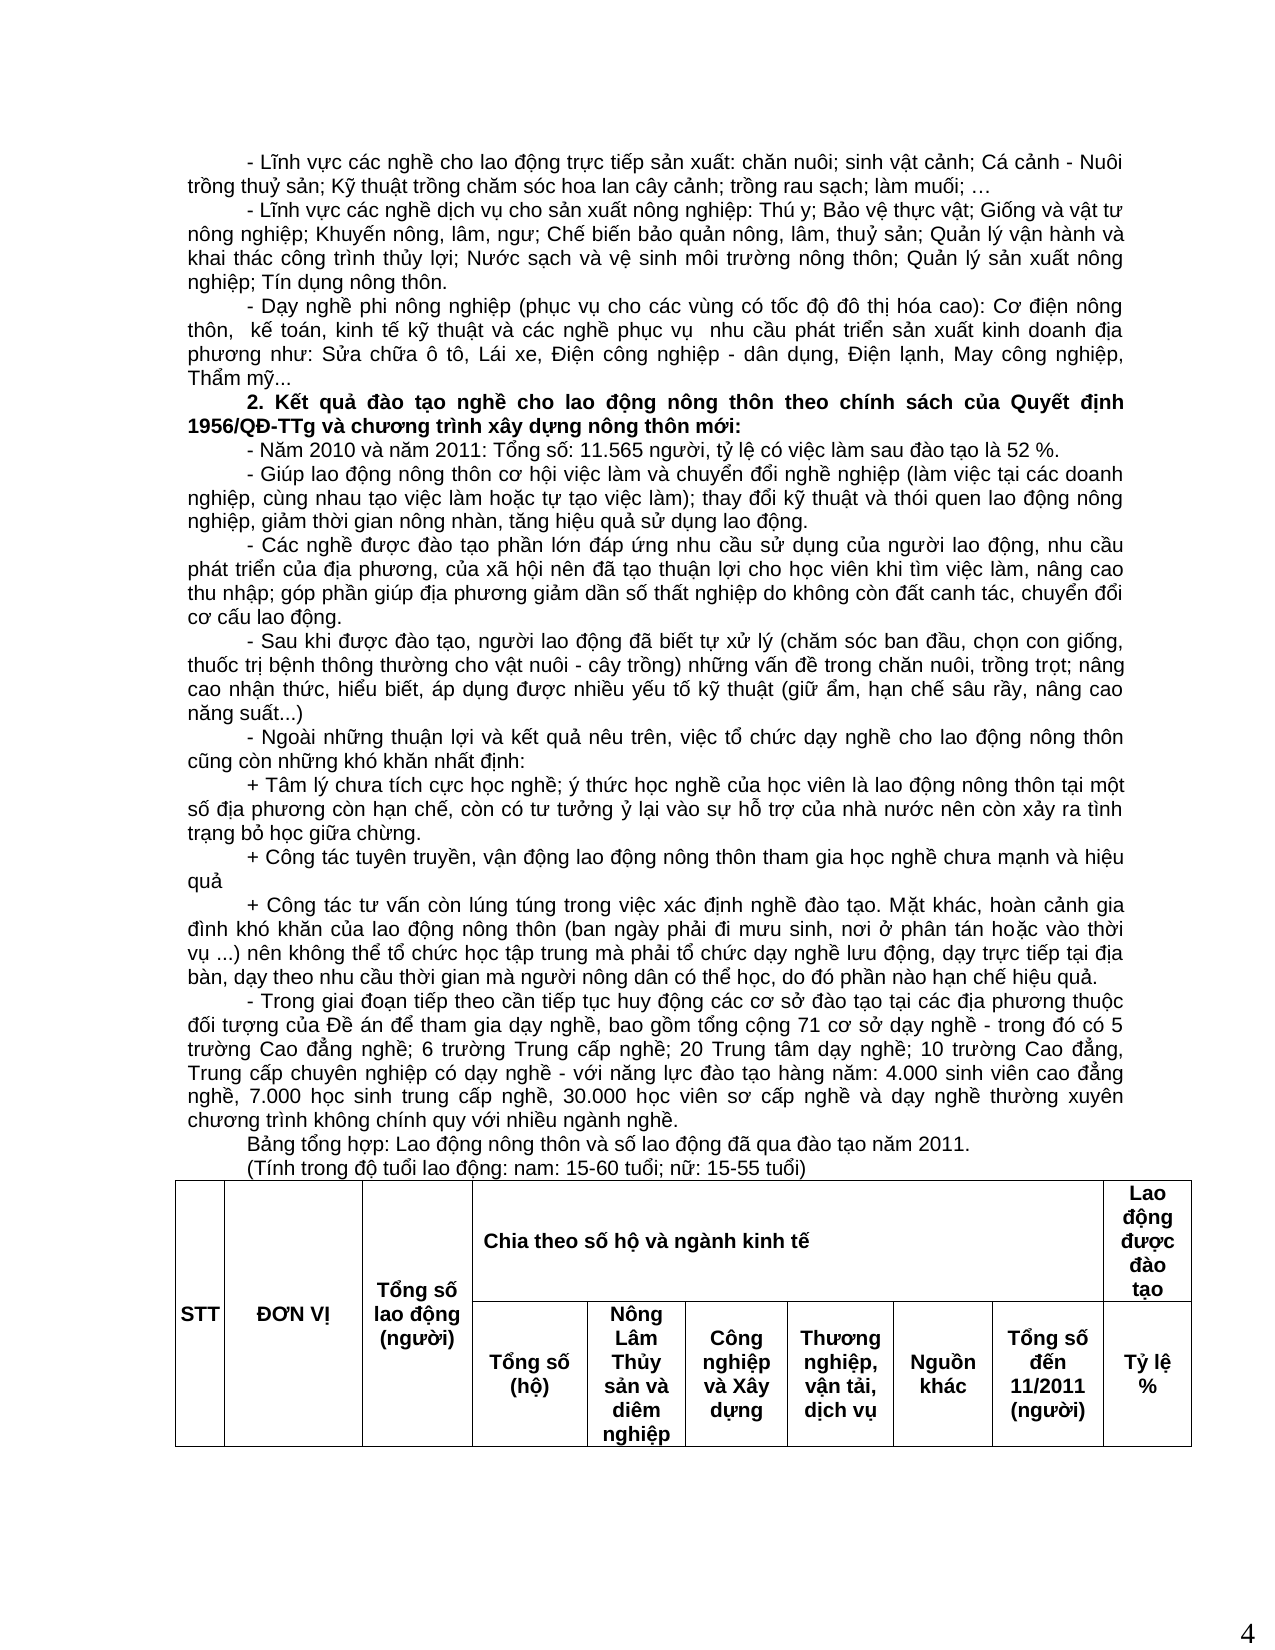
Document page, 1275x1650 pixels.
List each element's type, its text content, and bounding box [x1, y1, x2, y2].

text - Lĩnh vực các nghề cho lao động trực tiếp sản xuất: chăn nuôi; sinh vật cảnh; Cá cảnh - Nuôi trồng thuỷ sản; Kỹ thuật trồng chăm sóc hoa lan cây cảnh; trồng rau sạch; làm muối; … [187, 150, 1125, 198]
table_cell Nông Lâm Thủy sản và diêm nghiệp [588, 1302, 685, 1446]
text + Công tác tư vấn còn lúng túng trong việc xác định nghề đào tạo. Mặt khác, hoàn cảnh gia đình khó khăn của lao động nông thôn (ban ngày phải đi mưu sinh, nơi ở phân tán hoặc vào thời vụ ...) nên không thể tổ chức học tập trung mà phải tổ chức dạy nghề lưu động, dạy trực tiếp tại địa bàn, dạy theo nhu cầu thời gian mà người nông dân có thể học, do đó phần nào hạn chế hiệu quả. [187, 893, 1125, 988]
text Bảng tổng hợp: Lao động nông thôn và số lao động đã qua đào tạo năm 2011. [187, 1132, 1125, 1156]
text - Sau khi được đào tạo, người lao động đã biết tự xử lý (chăm sóc ban đầu, chọn con giống, thuốc trị bệnh thông thường cho vật nuôi - cây trồng) những vấn đề trong chăn nuôi, trồng trọt; nâng cao nhận thức, hiểu biết, áp dụng được nhiều yếu tố kỹ thuật (giữ ẩm, hạn chế sâu rầy, nâng cao năng suất...) [187, 629, 1125, 725]
text + Tâm lý chưa tích cực học nghề; ý thức học nghề của học viên là lao động nông thôn tại một số địa phương còn hạn chế, còn có tư tưởng ỷ lại vào sự hỗ trợ của nhà nước nên còn xảy ra tình trạng bỏ học giữa chừng. [187, 773, 1125, 845]
table_header Chia theo số hộ và ngành kinh tế [473, 1181, 1103, 1301]
table_header ĐƠN VỊ [225, 1181, 362, 1446]
text - Ngoài những thuận lợi và kết quả nêu trên, việc tổ chức dạy nghề cho lao động nông thôn cũng còn những khó khăn nhất định: [187, 725, 1125, 773]
table_cell Nguồn khác [894, 1302, 992, 1446]
table_header Lao động được đào tạo [1104, 1181, 1191, 1301]
text - Lĩnh vực các nghề dịch vụ cho sản xuất nông nghiệp: Thú y; Bảo vệ thực vật; Giống và vật tư nông nghiệp; Khuyến nông, lâm, ngư; Chế biến bảo quản nông, lâm, thuỷ sản; Quản lý vận hành và khai thác công trình thủy lợi; Nước sạch và vệ sinh môi trường nông thôn; Quản lý sản xuất nông nghiệp; Tín dụng nông thôn. [187, 198, 1125, 294]
table_cell Tỷ lệ % [1104, 1302, 1191, 1446]
text - Các nghề được đào tạo phần lớn đáp ứng nhu cầu sử dụng của người lao động, nhu cầu phát triển của địa phương, của xã hội nên đã tạo thuận lợi cho học viên khi tìm việc làm, nâng cao thu nhập; góp phần giúp địa phương giảm dần số thất nghiệp do không còn đất canh tác, chuyển đổi cơ cấu lao động. [187, 533, 1125, 629]
text - Năm 2010 và năm 2011: Tổng số: 11.565 người, tỷ lệ có việc làm sau đào tạo là 52 %. [187, 437, 1125, 461]
text (Tính trong độ tuổi lao động: nam: 15-60 tuổi; nữ: 15-55 tuổi) [187, 1156, 1125, 1180]
table_cell Thương nghiệp, vận tải, dịch vụ [788, 1302, 893, 1446]
text + Công tác tuyên truyền, vận động lao động nông thôn tham gia học nghề chưa mạnh và hiệu quả [187, 845, 1125, 893]
text - Giúp lao động nông thôn cơ hội việc làm và chuyển đổi nghề nghiệp (làm việc tại các doanh nghiệp, cùng nhau tạo việc làm hoặc tự tạo việc làm); thay đổi kỹ thuật và thói quen lao động nông nghiệp, giảm thời gian nông nhàn, tăng hiệu quả sử dụng lao động. [187, 461, 1125, 533]
text - Trong giai đoạn tiếp theo cần tiếp tục huy động các cơ sở đào tạo tại các địa phương thuộc đối tượng của Đề án để tham gia dạy nghề, bao gồm tổng cộng 71 cơ sở dạy nghề - trong đó có 5 trường Cao đẳng nghề; 6 trường Trung cấp nghề; 20 Trung tâm dạy nghề; 10 trường Cao đẳng, Trung cấp chuyên nghiệp có dạy nghề - với năng lực đào tạo hàng năm: 4.000 sinh viên cao đẳng nghề, 7.000 học sinh trung cấp nghề, 30.000 học viên sơ cấp nghề và dạy nghề thường xuyên chương trình không chính quy với nhiều ngành nghề. [187, 988, 1125, 1132]
table_header STT [176, 1181, 224, 1446]
text 2. Kết quả đào tạo nghề cho lao động nông thôn theo chính sách của Quyết định 1956/QĐ-TTg và chương trình xây dựng nông thôn mới: [187, 389, 1125, 437]
table_header Tổng số lao động (người) [363, 1181, 472, 1446]
table_cell Tổng số đến 11/2011 (người) [993, 1302, 1103, 1446]
table_cell Tổng số (hộ) [473, 1302, 587, 1446]
text - Dạy nghề phi nông nghiệp (phục vụ cho các vùng có tốc độ đô thị hóa cao): Cơ điện nông thôn, kế toán, kinh tế kỹ thuật và các nghề phục vụ nhu cầu phát triển sản xuất kinh doanh địa phương như: Sửa chữa ô tô, Lái xe, Điện công nghiệp - dân dụng, Điện lạnh, May công nghiệp, Thẩm mỹ... [187, 294, 1125, 389]
table_cell Công nghiệp và Xây dựng [686, 1302, 787, 1446]
